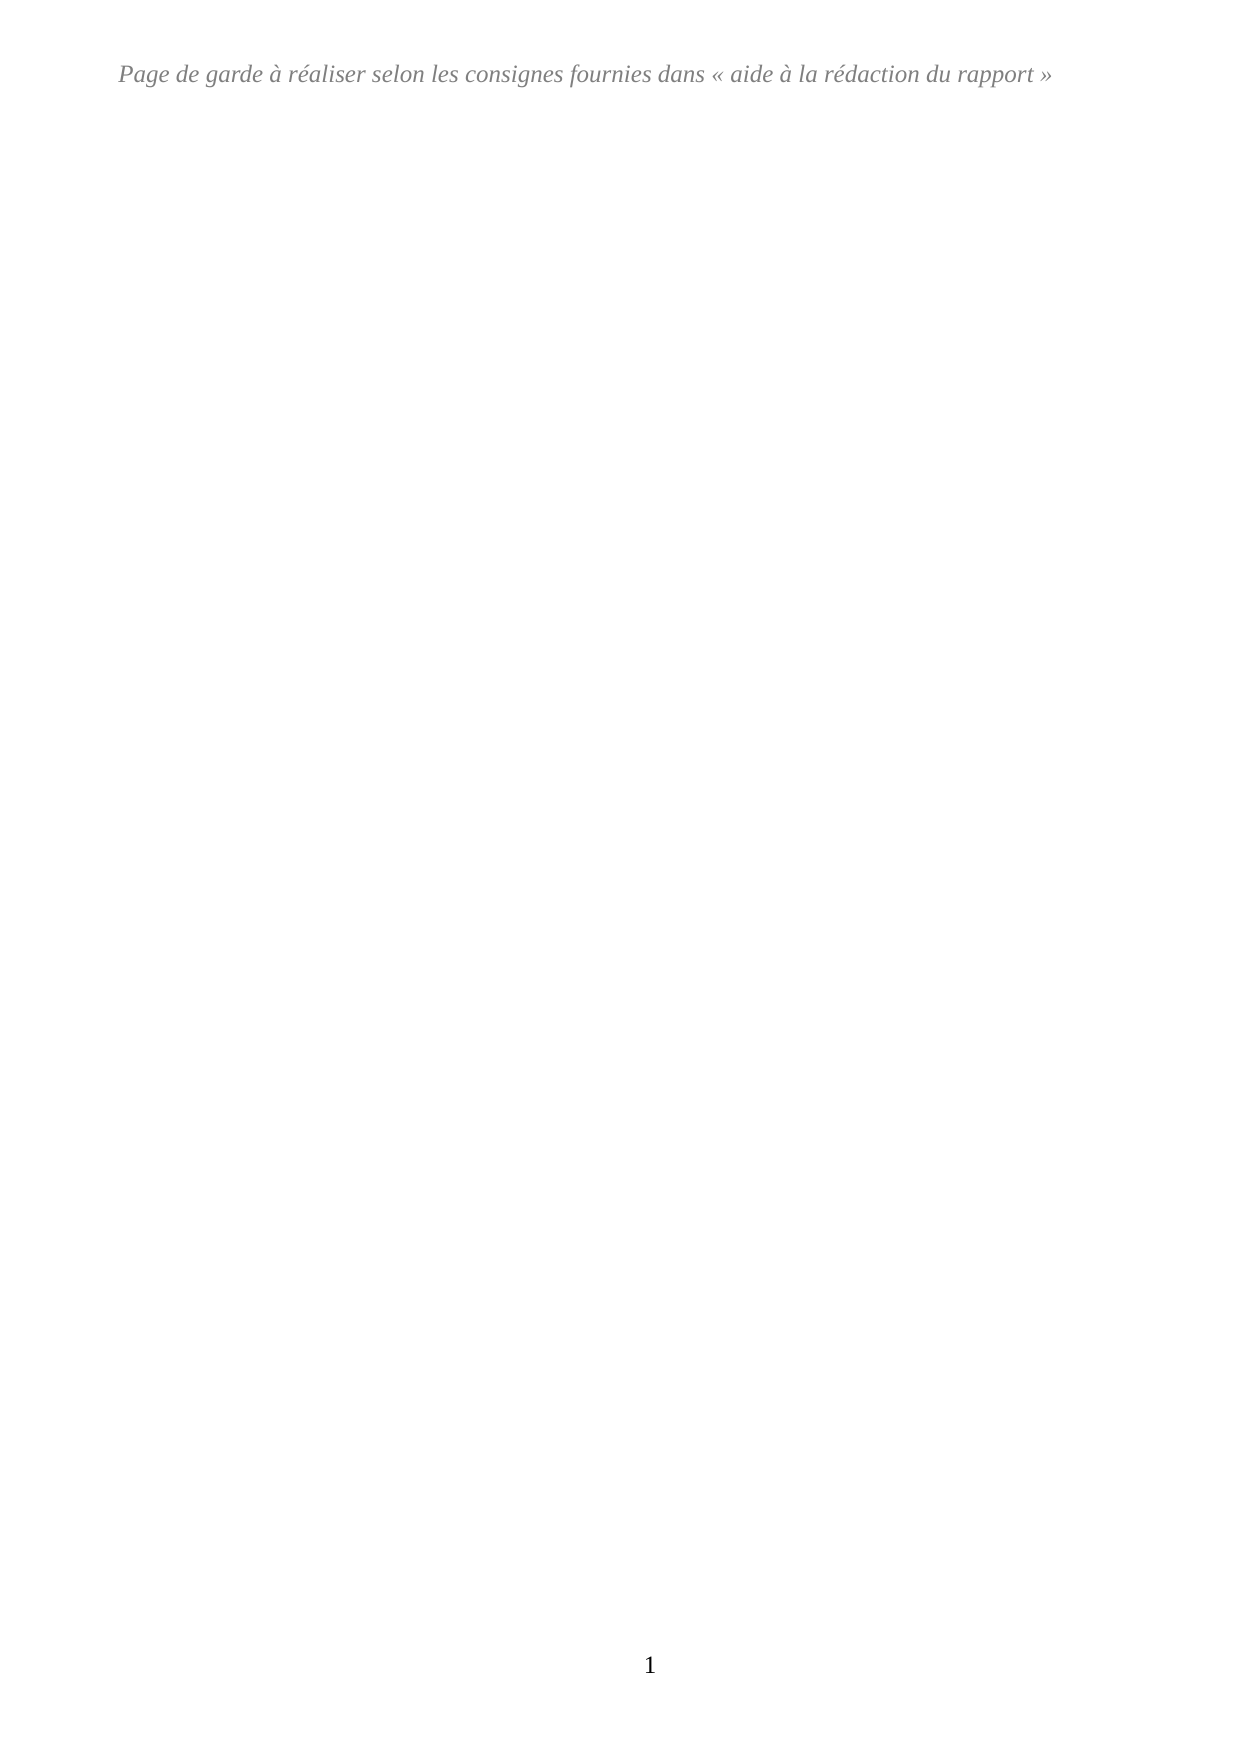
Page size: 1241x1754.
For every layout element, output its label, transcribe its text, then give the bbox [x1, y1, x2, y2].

text Page de garde à réaliser selon les consignes fournies dans « aide à la rédaction du rapport » [118, 59, 1181, 88]
